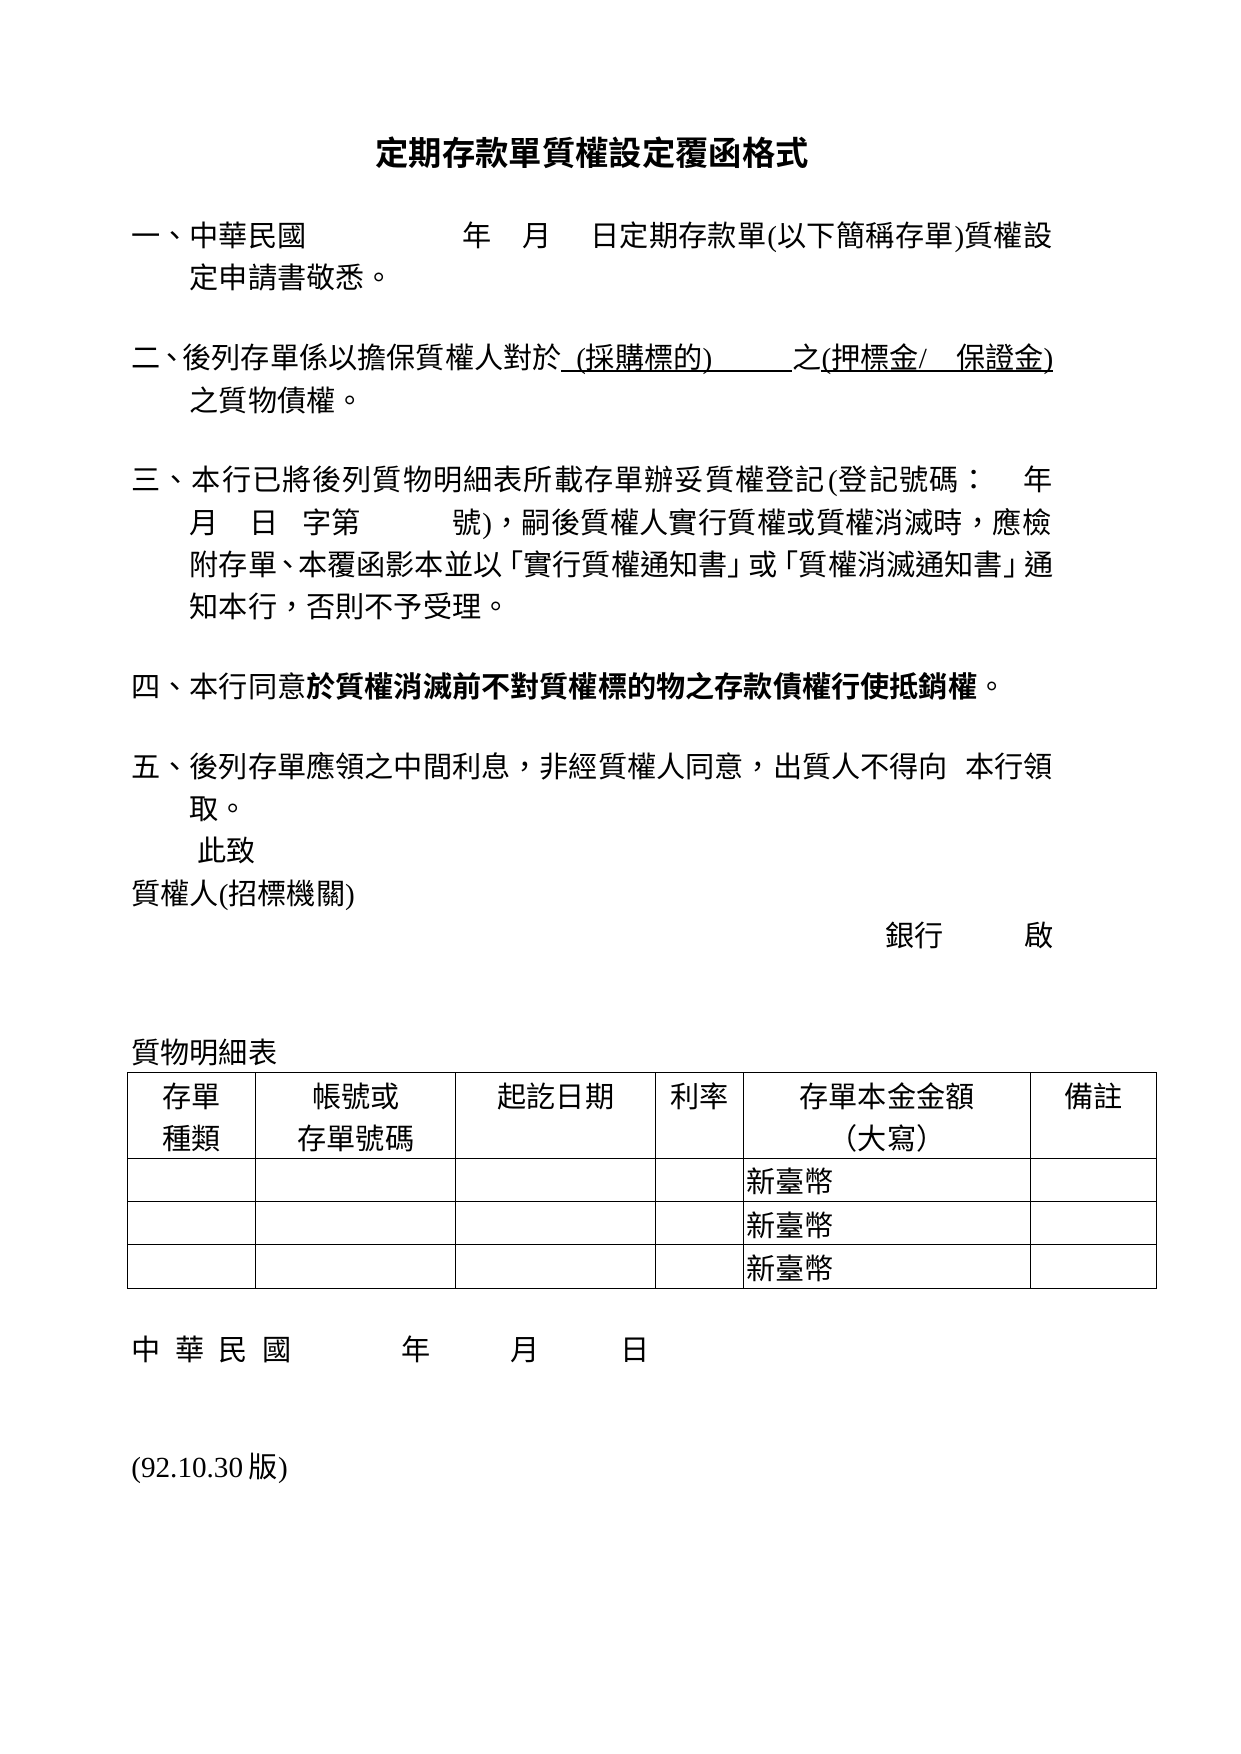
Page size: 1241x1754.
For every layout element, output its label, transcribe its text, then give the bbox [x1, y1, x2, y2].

text 五、後列存單應領之中間利息，非經質權人同意，出質人不得向 本行領取。 [131, 743, 1053, 828]
table_header 起訖日期 [456, 1073, 655, 1158]
table_cell 新臺幣 [744, 1159, 1030, 1201]
table_cell 新臺幣 [744, 1245, 1030, 1288]
table_header 存單本金金額 （大寫） [744, 1073, 1030, 1158]
table_cell [456, 1159, 655, 1201]
text 中 華 民 國 年 月 日 [131, 1326, 1156, 1368]
table_cell [256, 1202, 455, 1244]
text (92.10.30版) [131, 1443, 1156, 1486]
table_cell [128, 1245, 255, 1288]
table_header 利率 [656, 1073, 743, 1158]
text 此致 [131, 828, 1053, 870]
table_cell [128, 1159, 255, 1201]
text 質權人(招標機關) [131, 870, 1053, 912]
table_cell [1031, 1245, 1156, 1288]
table_cell [128, 1202, 255, 1244]
table_cell [1031, 1159, 1156, 1201]
table_cell [256, 1245, 455, 1288]
table_header 帳號或 存單號碼 [256, 1073, 455, 1158]
table_cell [656, 1202, 743, 1244]
text 定期存款單質權設定覆函格式 [131, 127, 1053, 175]
table_cell [1031, 1202, 1156, 1244]
table_cell [256, 1159, 455, 1201]
text 銀行 啟 [131, 912, 1053, 955]
text 三、本行已將後列質物明細表所載存單辦妥質權登記(登記號碼： 年 月 日 字第 號)，嗣後質權人實行質權或質權消滅時，應檢附存單、本覆函影本並以「實行質權通知書」或「質權消滅通知書」通知本行，否則不予受理。 [131, 457, 1053, 626]
text 質物明細表 [131, 1030, 1053, 1072]
table_cell [456, 1202, 655, 1244]
table_cell 新臺幣 [744, 1202, 1030, 1244]
text 一、中華民國 年 月 日定期存款單(以下簡稱存單)質權設定申請書敬悉。 [131, 213, 1053, 297]
table_cell [656, 1159, 743, 1201]
table_cell [656, 1245, 743, 1288]
table_header 備註 [1031, 1073, 1156, 1158]
text 二、後列存單係以擔保質權人對於 (採購標的) 之(押標金/ 保證金)之質物債權。 [131, 335, 1053, 419]
table_header 存單 種類 [128, 1073, 255, 1158]
table_cell [456, 1245, 655, 1288]
text 四、本行同意於質權消滅前不對質權標的物之存款債權行使抵銷權。 [131, 663, 1053, 706]
